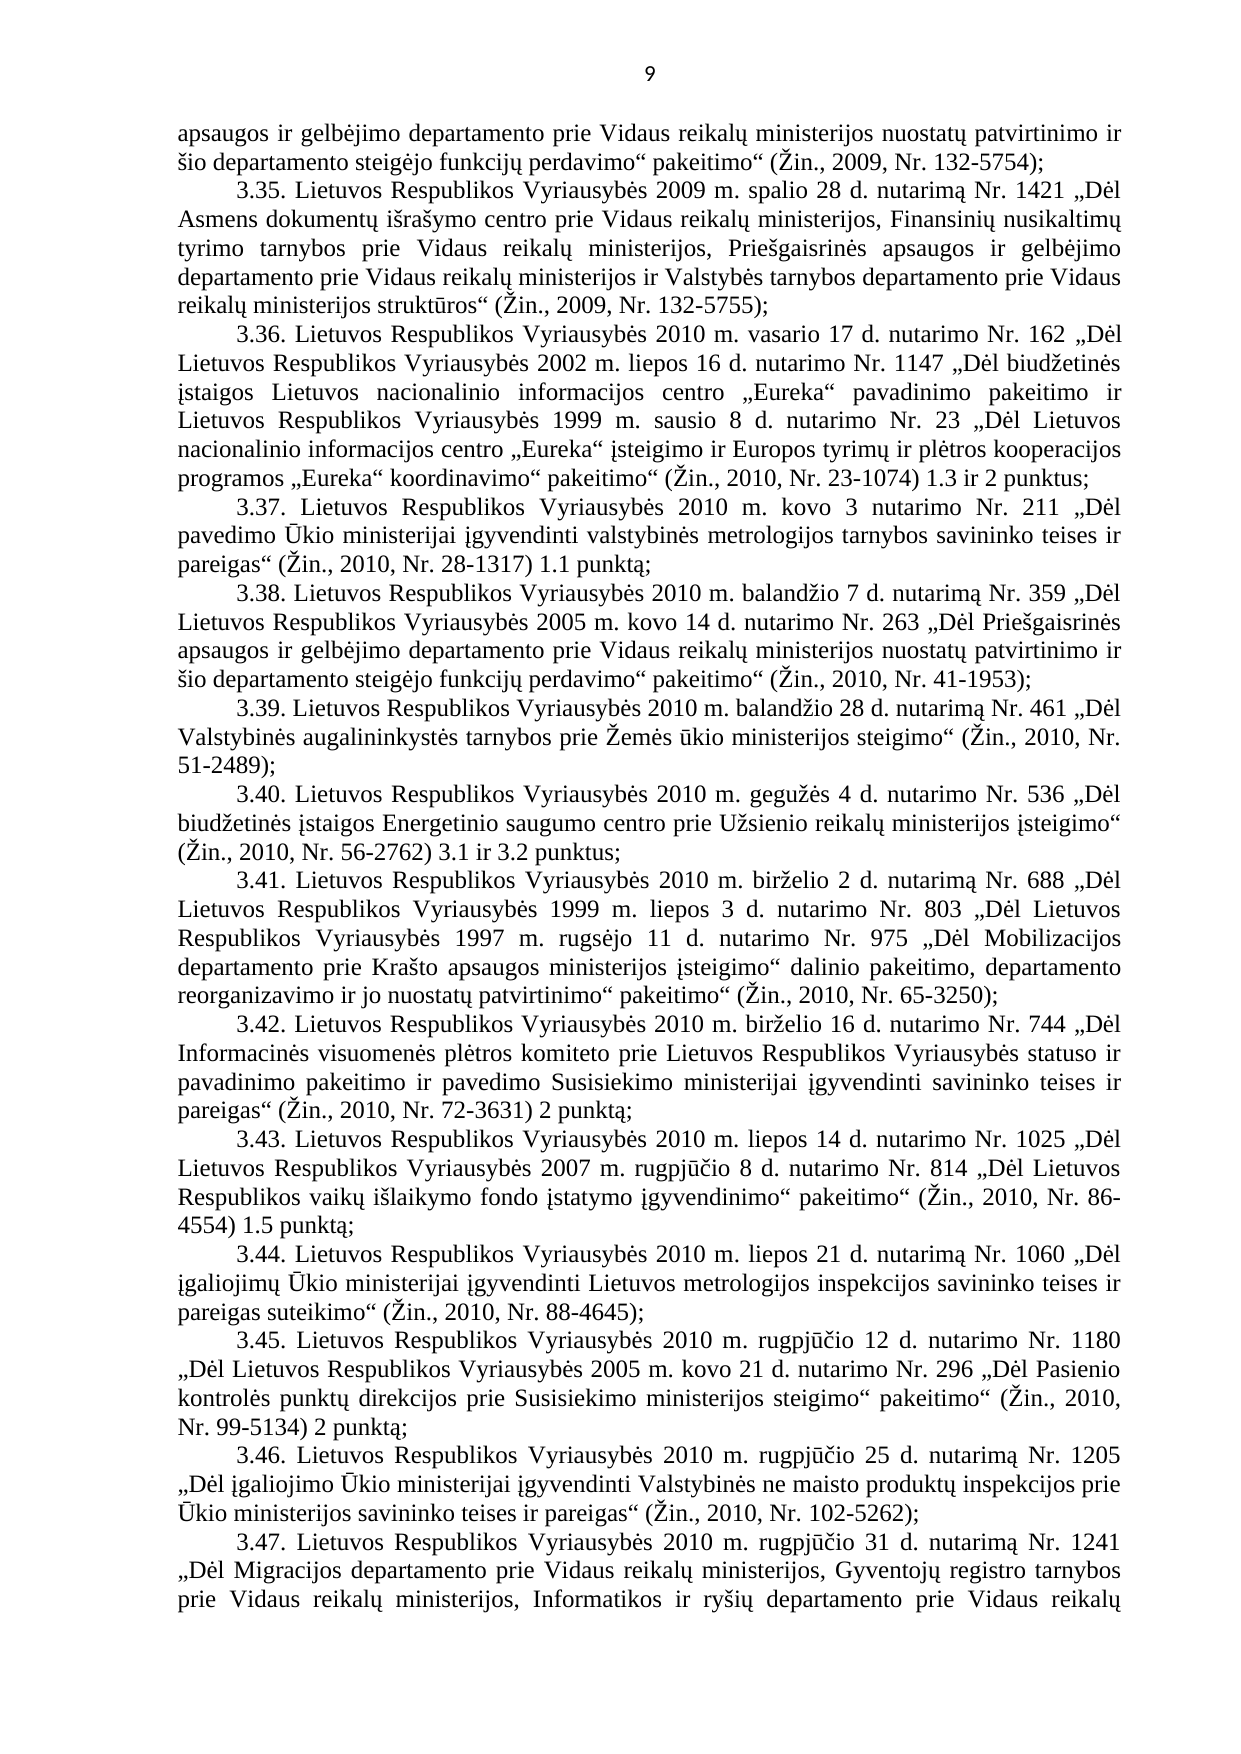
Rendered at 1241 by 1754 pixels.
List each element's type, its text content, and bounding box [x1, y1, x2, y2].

text apsaugos ir gelbėjimo departamento prie Vidaus reikalų ministerijos nuostatų patvirtinimo ir šio departamento steigėjo funkcijų perdavimo“ pakeitimo“ (Žin., 2009, Nr. 132-5754); [177, 118, 1122, 176]
text 3.39. Lietuvos Respublikos Vyriausybės 2010 m. balandžio 28 d. nutarimą Nr. 461 „Dėl Valstybinės augalininkystės tarnybos prie Žemės ūkio ministerijos steigimo“ (Žin., 2010, Nr. 51-2489); [177, 693, 1122, 779]
text 3.41. Lietuvos Respublikos Vyriausybės 2010 m. birželio 2 d. nutarimą Nr. 688 „Dėl Lietuvos Respublikos Vyriausybės 1999 m. liepos 3 d. nutarimo Nr. 803 „Dėl Lietuvos Respublikos Vyriausybės 1997 m. rugsėjo 11 d. nutarimo Nr. 975 „Dėl Mobilizacijos departamento prie Krašto apsaugos ministerijos įsteigimo“ dalinio pakeitimo, departamento reorganizavimo ir jo nuostatų patvirtinimo“ pakeitimo“ (Žin., 2010, Nr. 65-3250); [177, 866, 1122, 1009]
text 3.37. Lietuvos Respublikos Vyriausybės 2010 m. kovo 3 nutarimo Nr. 211 „Dėl pavedimo Ūkio ministerijai įgyvendinti valstybinės metrologijos tarnybos savininko teises ir pareigas“ (Žin., 2010, Nr. 28-1317) 1.1 punktą; [177, 492, 1122, 578]
text 3.46. Lietuvos Respublikos Vyriausybės 2010 m. rugpjūčio 25 d. nutarimą Nr. 1205 „Dėl įgaliojimo Ūkio ministerijai įgyvendinti Valstybinės ne maisto produktų inspekcijos prie Ūkio ministerijos savininko teises ir pareigas“ (Žin., 2010, Nr. 102-5262); [177, 1441, 1122, 1527]
text 3.43. Lietuvos Respublikos Vyriausybės 2010 m. liepos 14 d. nutarimo Nr. 1025 „Dėl Lietuvos Respublikos Vyriausybės 2007 m. rugpjūčio 8 d. nutarimo Nr. 814 „Dėl Lietuvos Respublikos vaikų išlaikymo fondo įstatymo įgyvendinimo“ pakeitimo“ (Žin., 2010, Nr. 86-4554) 1.5 punktą; [177, 1124, 1122, 1239]
text 3.36. Lietuvos Respublikos Vyriausybės 2010 m. vasario 17 d. nutarimo Nr. 162 „Dėl Lietuvos Respublikos Vyriausybės 2002 m. liepos 16 d. nutarimo Nr. 1147 „Dėl biudžetinės įstaigos Lietuvos nacionalinio informacijos centro „Eureka“ pavadinimo pakeitimo ir Lietuvos Respublikos Vyriausybės 1999 m. sausio 8 d. nutarimo Nr. 23 „Dėl Lietuvos nacionalinio informacijos centro „Eureka“ įsteigimo ir Europos tyrimų ir plėtros kooperacijos programos „Eureka“ koordinavimo“ pakeitimo“ (Žin., 2010, Nr. 23-1074) 1.3 ir 2 punktus; [177, 319, 1122, 492]
text 3.38. Lietuvos Respublikos Vyriausybės 2010 m. balandžio 7 d. nutarimą Nr. 359 „Dėl Lietuvos Respublikos Vyriausybės 2005 m. kovo 14 d. nutarimo Nr. 263 „Dėl Priešgaisrinės apsaugos ir gelbėjimo departamento prie Vidaus reikalų ministerijos nuostatų patvirtinimo ir šio departamento steigėjo funkcijų perdavimo“ pakeitimo“ (Žin., 2010, Nr. 41-1953); [177, 578, 1122, 693]
text 3.35. Lietuvos Respublikos Vyriausybės 2009 m. spalio 28 d. nutarimą Nr. 1421 „Dėl Asmens dokumentų išrašymo centro prie Vidaus reikalų ministerijos, Finansinių nusikaltimų tyrimo tarnybos prie Vidaus reikalų ministerijos, Priešgaisrinės apsaugos ir gelbėjimo departamento prie Vidaus reikalų ministerijos ir Valstybės tarnybos departamento prie Vidaus reikalų ministerijos struktūros“ (Žin., 2009, Nr. 132-5755); [177, 176, 1122, 319]
text 3.42. Lietuvos Respublikos Vyriausybės 2010 m. birželio 16 d. nutarimo Nr. 744 „Dėl Informacinės visuomenės plėtros komiteto prie Lietuvos Respublikos Vyriausybės statuso ir pavadinimo pakeitimo ir pavedimo Susisiekimo ministerijai įgyvendinti savininko teises ir pareigas“ (Žin., 2010, Nr. 72-3631) 2 punktą; [177, 1009, 1122, 1124]
text 3.45. Lietuvos Respublikos Vyriausybės 2010 m. rugpjūčio 12 d. nutarimo Nr. 1180 „Dėl Lietuvos Respublikos Vyriausybės 2005 m. kovo 21 d. nutarimo Nr. 296 „Dėl Pasienio kontrolės punktų direkcijos prie Susisiekimo ministerijos steigimo“ pakeitimo“ (Žin., 2010, Nr. 99-5134) 2 punktą; [177, 1326, 1122, 1441]
text 3.47. Lietuvos Respublikos Vyriausybės 2010 m. rugpjūčio 31 d. nutarimą Nr. 1241 „Dėl Migracijos departamento prie Vidaus reikalų ministerijos, Gyventojų registro tarnybos prie Vidaus reikalų ministerijos, Informatikos ir ryšių departamento prie Vidaus reikalų [177, 1527, 1122, 1613]
text 3.44. Lietuvos Respublikos Vyriausybės 2010 m. liepos 21 d. nutarimą Nr. 1060 „Dėl įgaliojimų Ūkio ministerijai įgyvendinti Lietuvos metrologijos inspekcijos savininko teises ir pareigas suteikimo“ (Žin., 2010, Nr. 88-4645); [177, 1239, 1122, 1326]
text 3.40. Lietuvos Respublikos Vyriausybės 2010 m. gegužės 4 d. nutarimo Nr. 536 „Dėl biudžetinės įstaigos Energetinio saugumo centro prie Užsienio reikalų ministerijos įsteigimo“ (Žin., 2010, Nr. 56-2762) 3.1 ir 3.2 punktus; [177, 779, 1122, 866]
